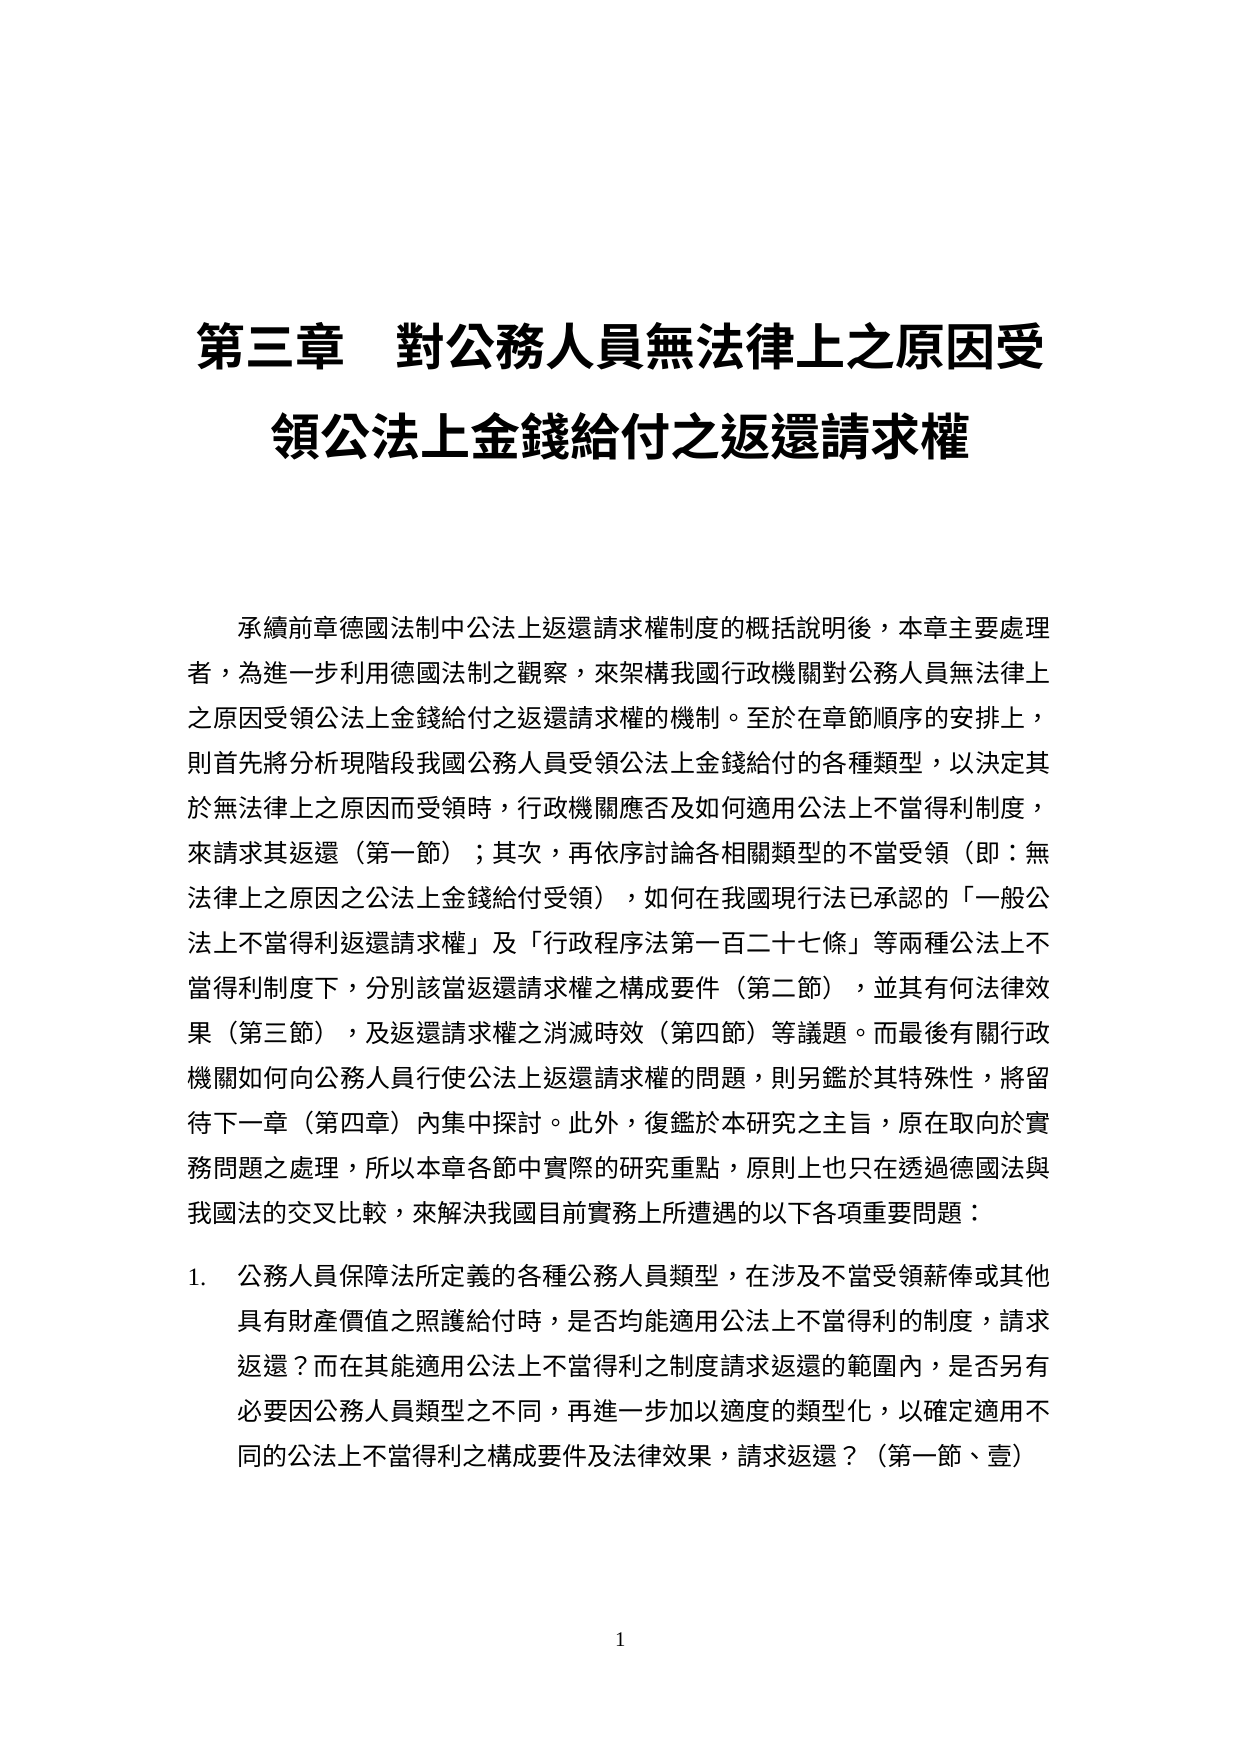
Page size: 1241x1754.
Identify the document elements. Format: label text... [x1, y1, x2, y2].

text 第三章 對公務人員無法律上之原因受領公法上金錢給付之返還請求權 [187, 300, 1053, 465]
text 承續前章德國法制中公法上返還請求權制度的概括說明後，本章主要處理者，為進一步利用德國法制之觀察，來架構我國行政機關對公務人員無法律上之原因受領公法上金錢給付之返還請求權的機制。至於在章節順序的安排上，則首先將分析現階段我國公務人員受領公法上金錢給付的各種類型，以決定其於無法律上之原因而受領時，行政機關應否及如何適用公法上不當得利制度，來請求其返還（第一節）；其次，再依序討論各相關類型的不當受領（即：無法律上之原因之公法上金錢給付受領），如何在我國現行法已承認的「一般公法上不當得利返還請求權」及「行政程序法第一百二十七條」等兩種公法上不當得利制度下，分別該當返還請求權之構成要件（第二節），並其有何法律效果（第三節），及返還請求權之消滅時效（第四節）等議題。而最後有關行政機關如何向公務人員行使公法上返還請求權的問題，則另鑑於其特殊性，將留待下一章（第四章）內集中探討。此外，復鑑於本研究之主旨，原在取向於實務問題之處理，所以本章各節中實際的研究重點，原則上也只在透過德國法與我國法的交叉比較，來解決我國目前實務上所遭遇的以下各項重要問題： [187, 602, 1053, 1224]
list 公務人員保障法所定義的各種公務人員類型，在涉及不當受領薪俸或其他具有財產價值之照護給付時，是否均能適用公法上不當得利的制度，請求返還？而在其能適用公法上不當得利之制度請求返還的範圍內，是否另有必要因公務人員類型之不同，再進一步加以適度的類型化，以確定適用不同的公法上不當得利之構成要件及法律效果，請求返還？（第一節、壹） [187, 1250, 1053, 1467]
